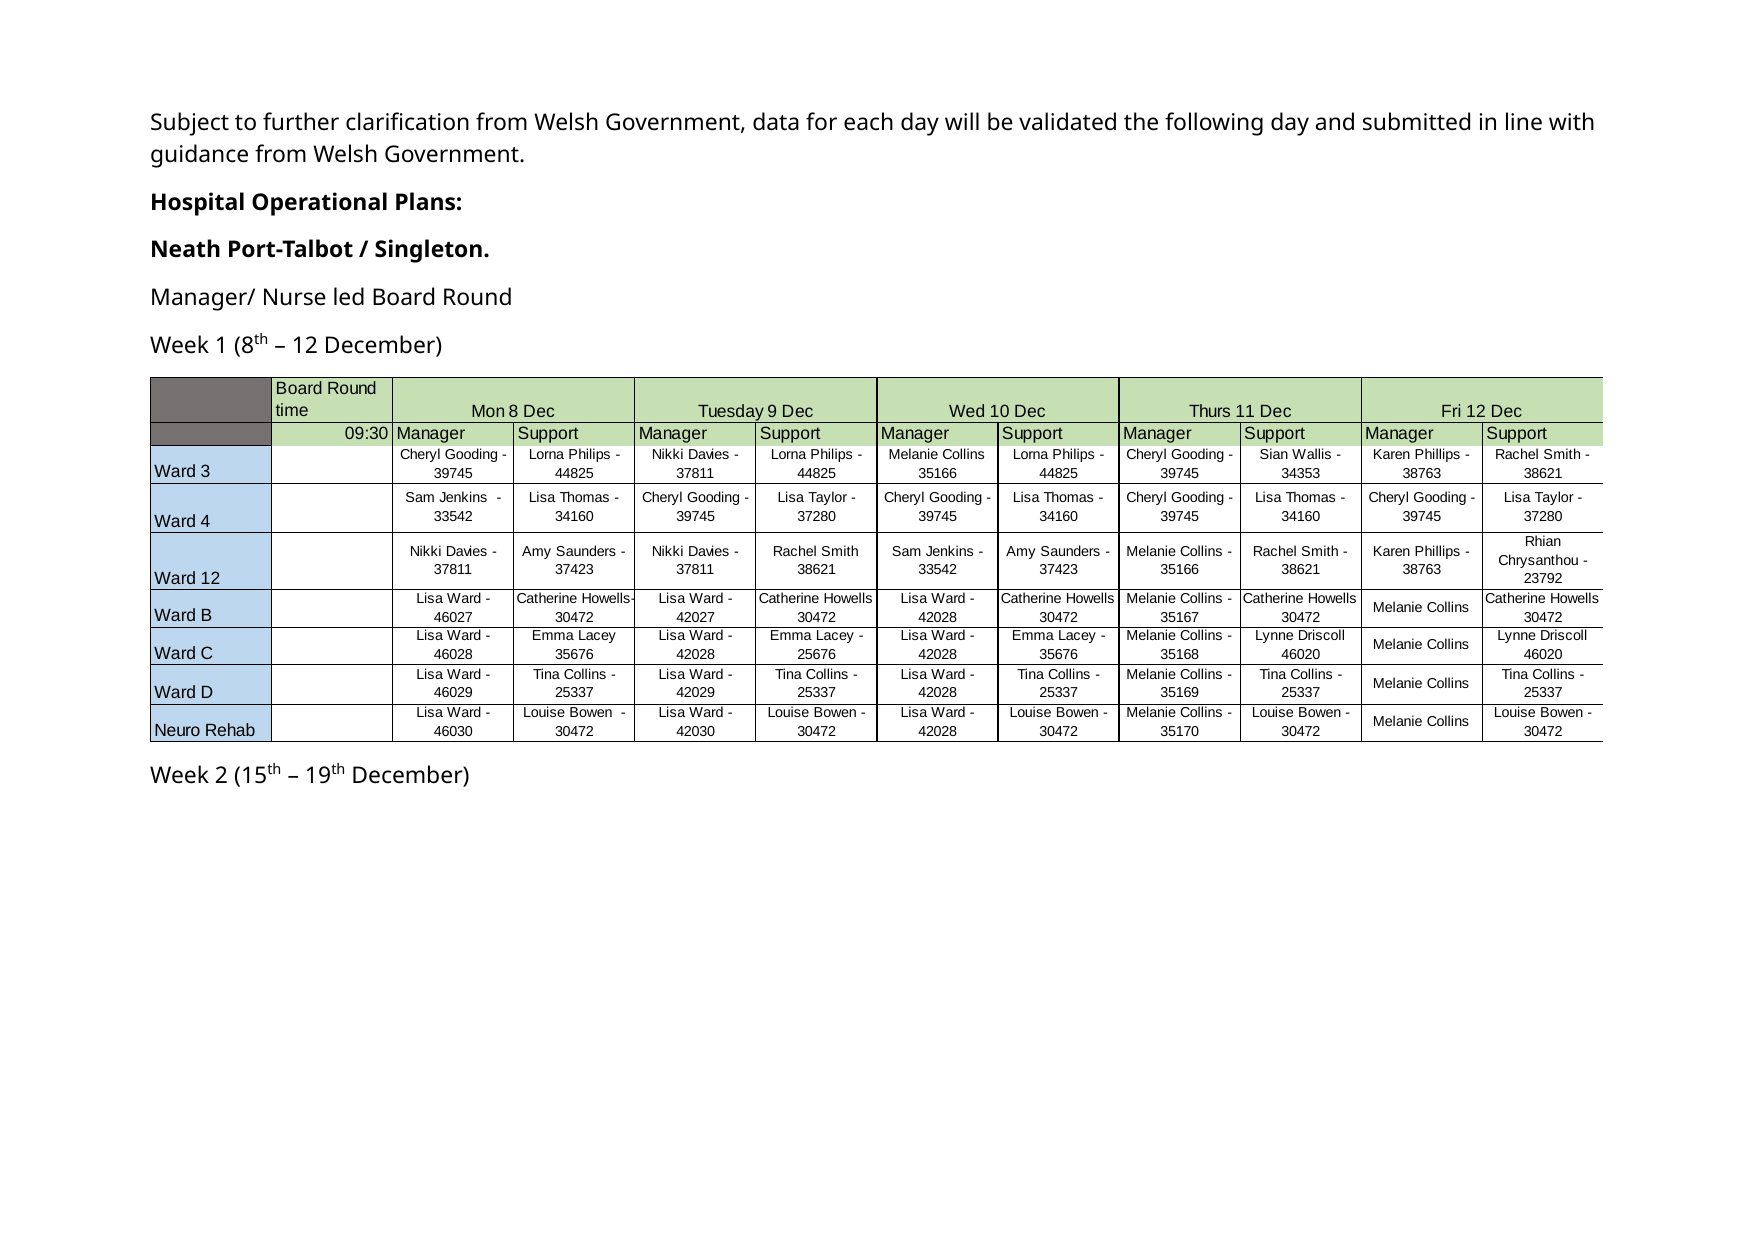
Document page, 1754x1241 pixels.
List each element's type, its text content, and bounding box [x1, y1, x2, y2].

text Hospital Operational Plans: [150, 185, 1604, 217]
text Manager/ Nurse led Board Round [150, 281, 1604, 312]
text Week 1 (8th – 12 December) [150, 329, 1604, 360]
text Subject to further clarification from Welsh Government, data for each day will be validated the following day and submitted in line with guidance from Welsh Government. [150, 106, 1604, 169]
text Week 2 (15th – 19th December) [150, 759, 1604, 790]
text Neath Port-Talbot / Singleton. [150, 233, 1604, 264]
